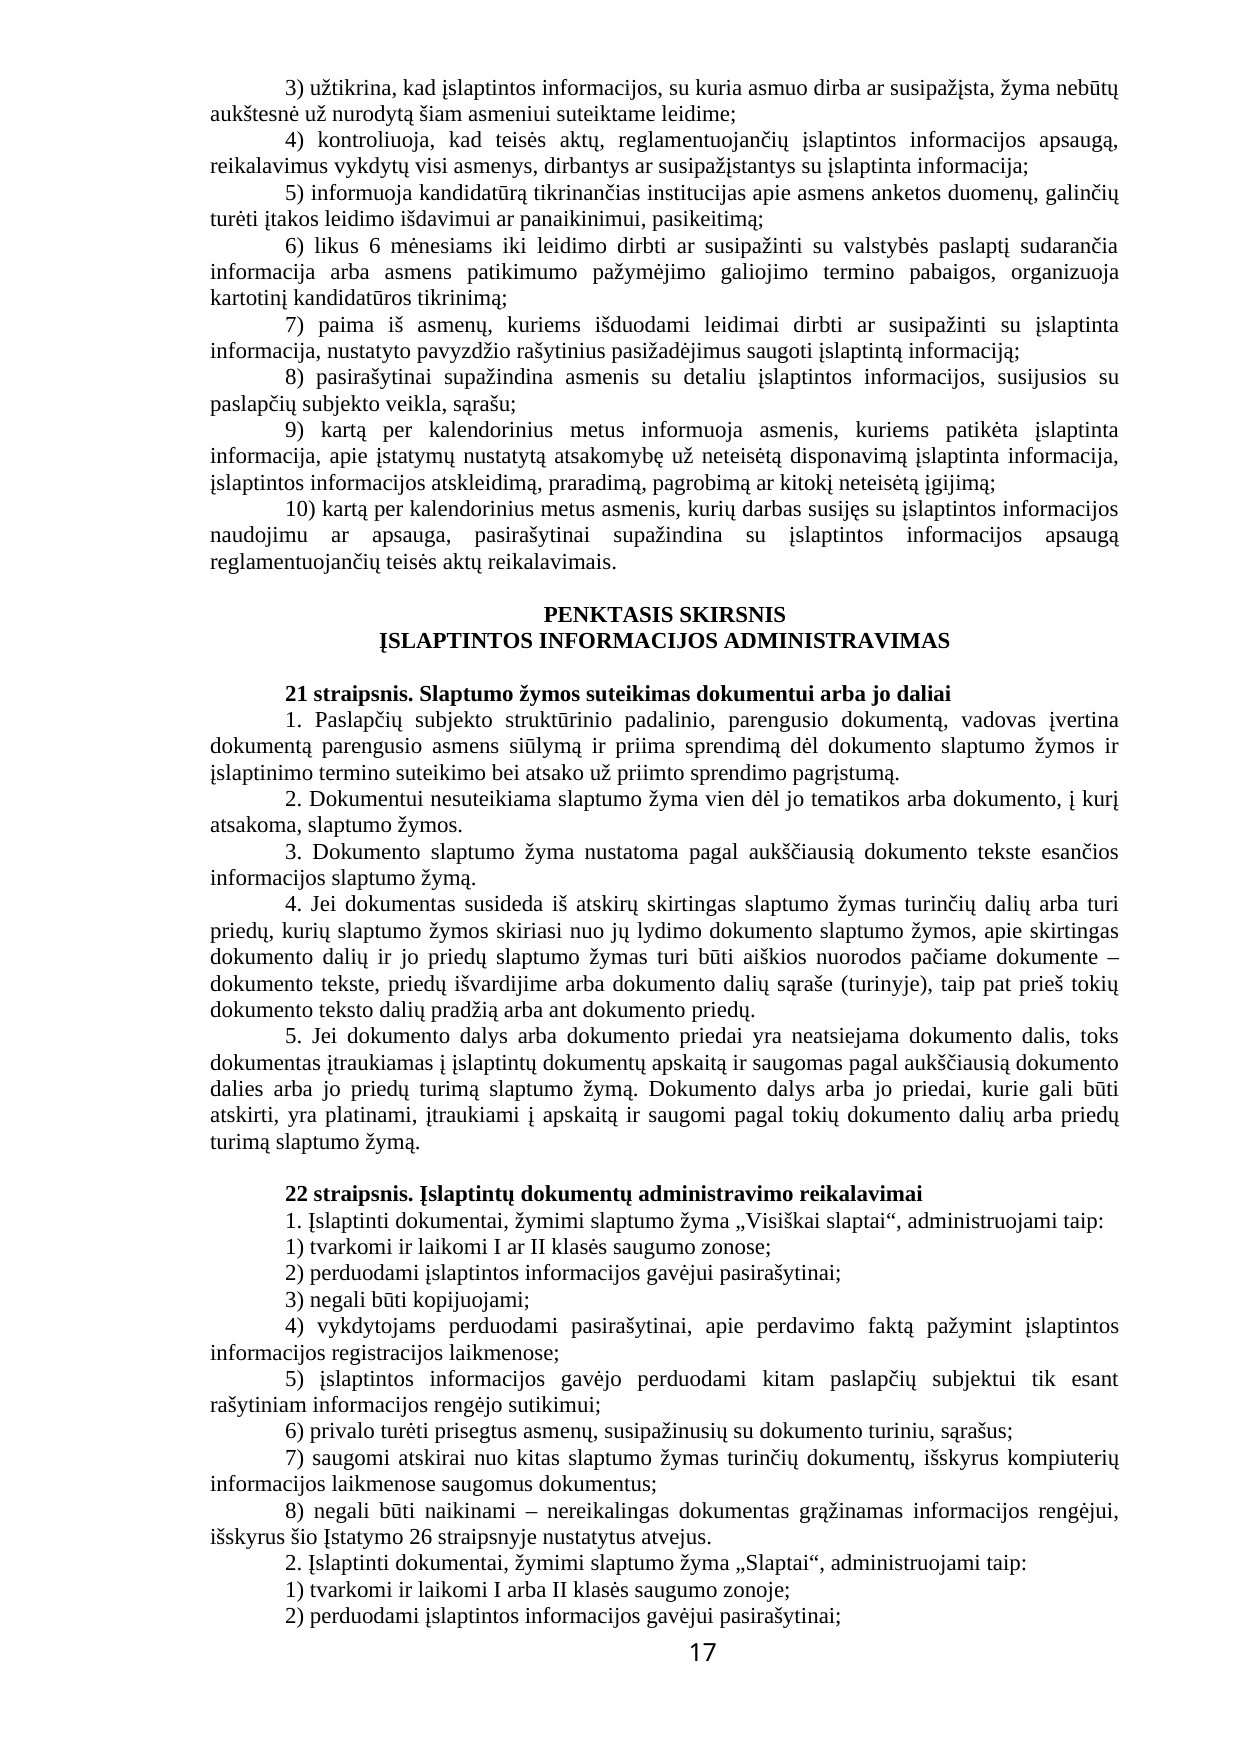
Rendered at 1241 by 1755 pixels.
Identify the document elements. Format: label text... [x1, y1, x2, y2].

text 2) perduodami įslaptintos informacijos gavėjui pasirašytinai; [210, 1602, 1120, 1628]
text 6) privalo turėti prisegtus asmenų, susipažinusių su dokumento turiniu, sąrašus; [210, 1418, 1120, 1444]
text 3. Dokumento slaptumo žyma nustatoma pagal aukščiausią dokumento tekste esančios informacijos slaptumo žymą. [210, 838, 1120, 891]
text 1) tvarkomi ir laikomi I ar II klasės saugumo zonose; [210, 1233, 1120, 1259]
text 4) kontroliuoja, kad teisės aktų, reglamentuojančių įslaptintos informacijos apsaugą, reikalavimus vykdytų visi asmenys, dirbantys ar susipažįstantys su įslaptinta informacija; [210, 126, 1120, 179]
text 4) vykdytojams perduodami pasirašytinai, apie perdavimo faktą pažymint įslaptintos informacijos registracijos laikmenose; [210, 1312, 1120, 1365]
text 7) paima iš asmenų, kuriems išduodami leidimai dirbti ar susipažinti su įslaptinta informacija, nustatyto pavyzdžio rašytinius pasižadėjimus saugoti įslaptintą informaciją; [210, 311, 1120, 363]
text 21 straipsnis. Slaptumo žymos suteikimas dokumentui arba jo daliai [210, 680, 1120, 706]
text 7) saugomi atskirai nuo kitas slaptumo žymas turinčių dokumentų, išskyrus kompiuterių informacijos laikmenose saugomus dokumentus; [210, 1444, 1120, 1497]
text 3) užtikrina, kad įslaptintos informacijos, su kuria asmuo dirba ar susipažįsta, žyma nebūtų aukštesnė už nurodytą šiam asmeniui suteiktame leidime; [210, 73, 1120, 126]
text 6) likus 6 mėnesiams iki leidimo dirbti ar susipažinti su valstybės paslaptį sudarančia informacija arba asmens patikimumo pažymėjimo galiojimo termino pabaigos, organizuoja kartotinį kandidatūros tikrinimą; [210, 232, 1120, 311]
text 10) kartą per kalendorinius metus asmenis, kurių darbas susijęs su įslaptintos informacijos naudojimu ar apsauga, pasirašytinai supažindina su įslaptintos informacijos apsaugą reglamentuojančių teisės aktų reikalavimais. [210, 495, 1120, 574]
text 2. Dokumentui nesuteikiama slaptumo žyma vien dėl jo tematikos arba dokumento, į kurį atsakoma, slaptumo žymos. [210, 785, 1120, 838]
text ĮSLAPTINTOS INFORMACIJOS ADMINISTRAVIMAS [210, 627, 1119, 653]
text 1. Paslapčių subjekto struktūrinio padalinio, parengusio dokumentą, vadovas įvertina dokumentą parengusio asmens siūlymą ir priima sprendimą dėl dokumento slaptumo žymos ir įslaptinimo termino suteikimo bei atsako už priimto sprendimo pagrįstumą. [210, 706, 1120, 785]
text 8) pasirašytinai supažindina asmenis su detaliu įslaptintos informacijos, susijusios su paslapčių subjekto veikla, sąrašu; [210, 363, 1120, 416]
text 8) negali būti naikinami – nereikalingas dokumentas grąžinamas informacijos rengėjui, išskyrus šio Įstatymo 26 straipsnyje nustatytus atvejus. [210, 1497, 1120, 1549]
text 5. Jei dokumento dalys arba dokumento priedai yra neatsiejama dokumento dalis, toks dokumentas įtraukiamas į įslaptintų dokumentų apskaitą ir saugomas pagal aukščiausią dokumento dalies arba jo priedų turimą slaptumo žymą. Dokumento dalys arba jo priedai, kurie gali būti atskirti, yra platinami, įtraukiami į apskaitą ir saugomi pagal tokių dokumento dalių arba priedų turimą slaptumo žymą. [210, 1022, 1120, 1154]
text 2. Įslaptinti dokumentai, žymimi slaptumo žyma „Slaptai“, administruojami taip: [210, 1549, 1120, 1576]
text 22 straipsnis. Įslaptintų dokumentų administravimo reikalavimai [210, 1180, 1120, 1207]
text 1) tvarkomi ir laikomi I arba II klasės saugumo zonoje; [210, 1576, 1120, 1602]
text 2) perduodami įslaptintos informacijos gavėjui pasirašytinai; [210, 1259, 1120, 1286]
text 5) informuoja kandidatūrą tikrinančias institucijas apie asmens anketos duomenų, galinčių turėti įtakos leidimo išdavimui ar panaikinimui, pasikeitimą; [210, 179, 1120, 232]
text 9) kartą per kalendorinius metus informuoja asmenis, kuriems patikėta įslaptinta informacija, apie įstatymų nustatytą atsakomybę už neteisėtą disponavimą įslaptinta informacija, įslaptintos informacijos atskleidimą, praradimą, pagrobimą ar kitokį neteisėtą įgijimą; [210, 416, 1120, 495]
text 3) negali būti kopijuojami; [210, 1286, 1120, 1312]
text 5) įslaptintos informacijos gavėjo perduodami kitam paslapčių subjektui tik esant rašytiniam informacijos rengėjo sutikimui; [210, 1365, 1120, 1418]
text 4. Jei dokumentas susideda iš atskirų skirtingas slaptumo žymas turinčių dalių arba turi priedų, kurių slaptumo žymos skiriasi nuo jų lydimo dokumento slaptumo žymos, apie skirtingas dokumento dalių ir jo priedų slaptumo žymas turi būti aiškios nuorodos pačiame dokumente – dokumento tekste, priedų išvardijime arba dokumento dalių sąraše (turinyje), taip pat prieš tokių dokumento teksto dalių pradžią arba ant dokumento priedų. [210, 891, 1120, 1022]
text 1. Įslaptinti dokumentai, žymimi slaptumo žyma „Visiškai slaptai“, administruojami taip: [210, 1207, 1120, 1233]
subtitle PENKTASIS SKIRSNIS [210, 601, 1119, 627]
